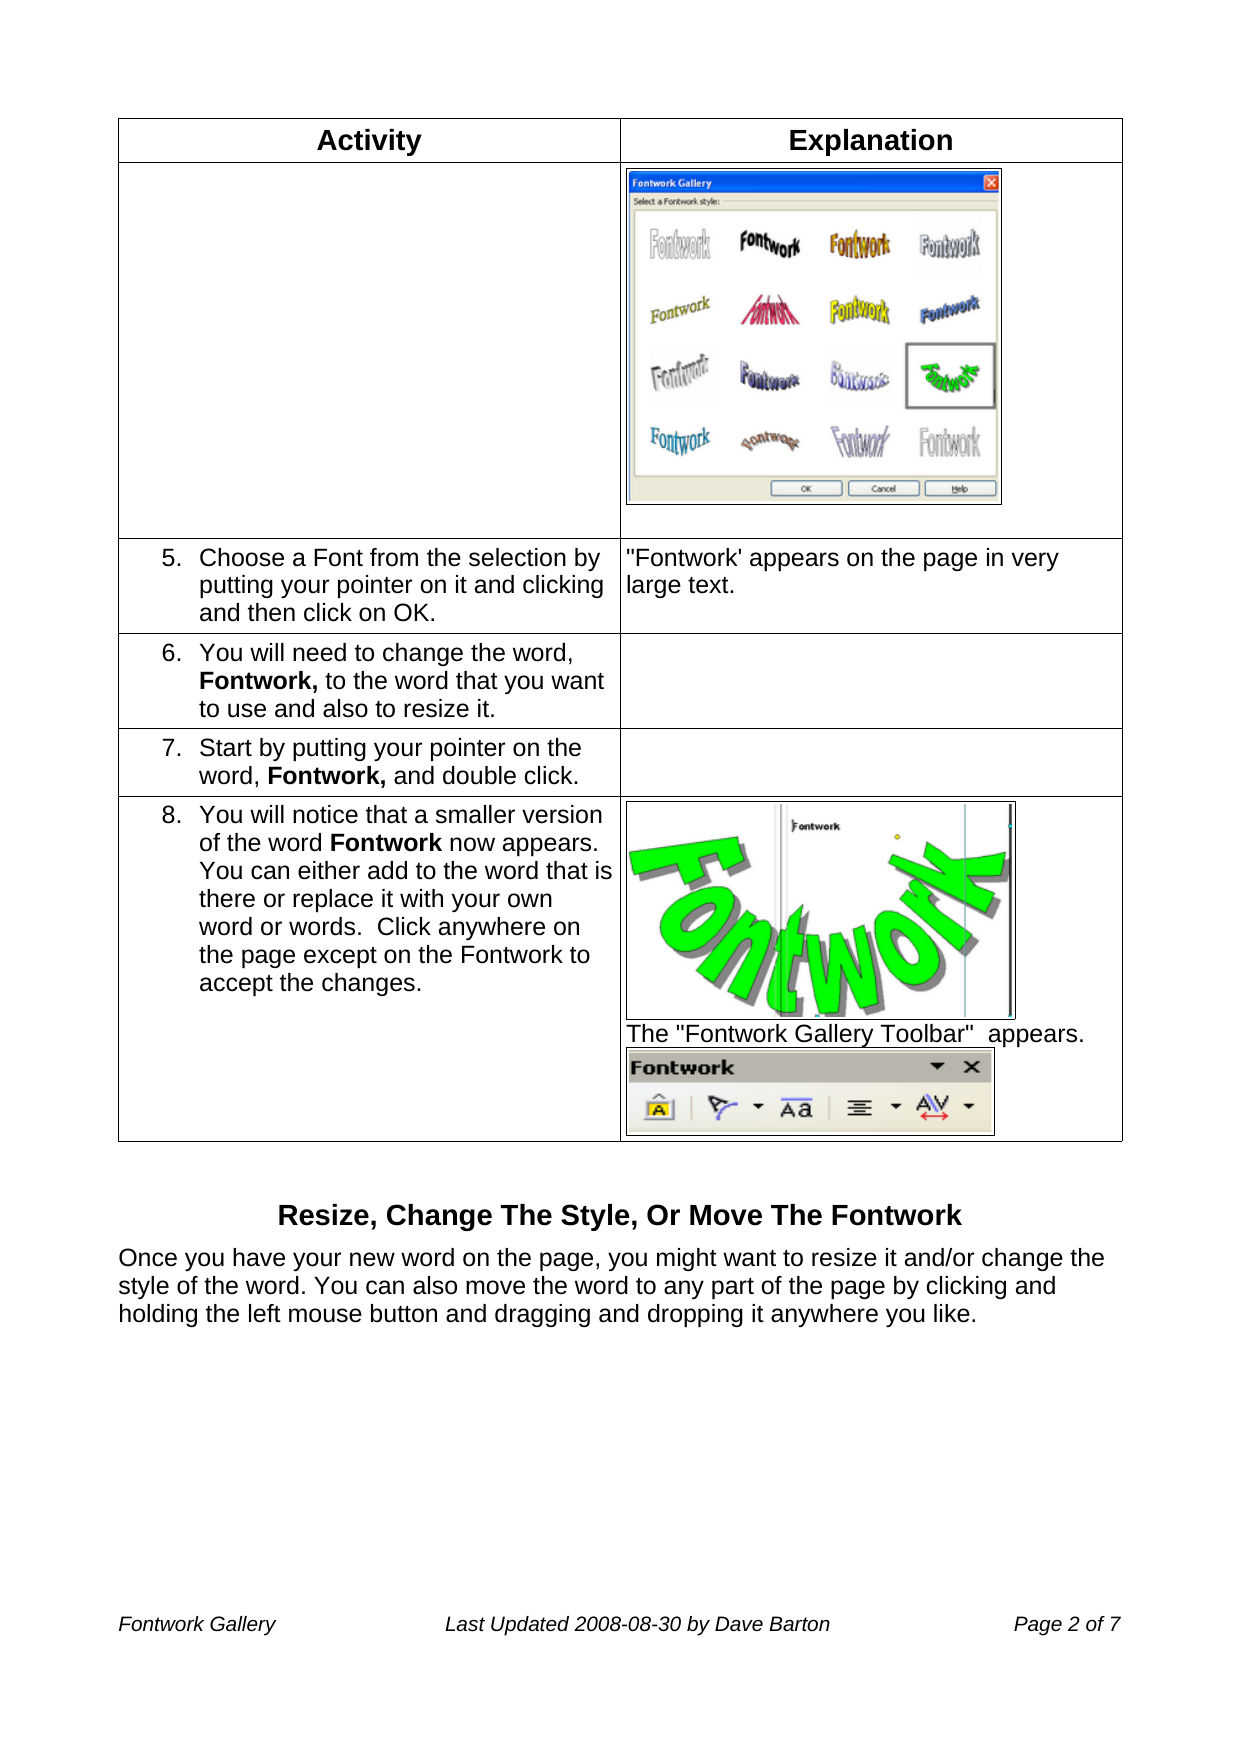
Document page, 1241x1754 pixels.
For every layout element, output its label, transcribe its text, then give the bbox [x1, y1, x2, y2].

table_cell [621, 634, 1122, 728]
table_cell [621, 729, 1122, 796]
table_cell You will notice that a smaller version of the word Fontwork now appears. You can either add to the word that is there or replace it with your own word or words. Click anywhere on the page except on the Fontwork to accept the changes. [119, 797, 620, 1141]
table_cell You will need to change the word, Fontwork, to the word that you want to use and also to resize it. [119, 634, 620, 728]
text Once you have your new word on the page, you might want to resize it and/or change the style of the word. You can also move the word to any part of the page by clicking and holding the left mouse button and dragging and dropping it anywhere you like. [118, 1243, 1122, 1327]
table_cell "Fontwork' appears on the page in very large text. [621, 539, 1122, 633]
table_cell Choose a Font from the selection by putting your pointer on it and clicking and then click on OK. [119, 539, 620, 633]
table_header Activity [119, 119, 620, 162]
table_cell [119, 163, 620, 537]
picture [628, 1050, 992, 1132]
picture [628, 804, 1012, 1017]
table_header Explanation [621, 119, 1122, 162]
table_cell [621, 163, 1122, 537]
subtitle Resize, Change The Style, Or Move The Fontwork [118, 1198, 1122, 1231]
picture [628, 171, 999, 501]
table_cell The "Fontwork Gallery Toolbar" appears. [621, 797, 1122, 1141]
table_cell Start by putting your pointer on the word, Fontwork, and double click. [119, 729, 620, 796]
